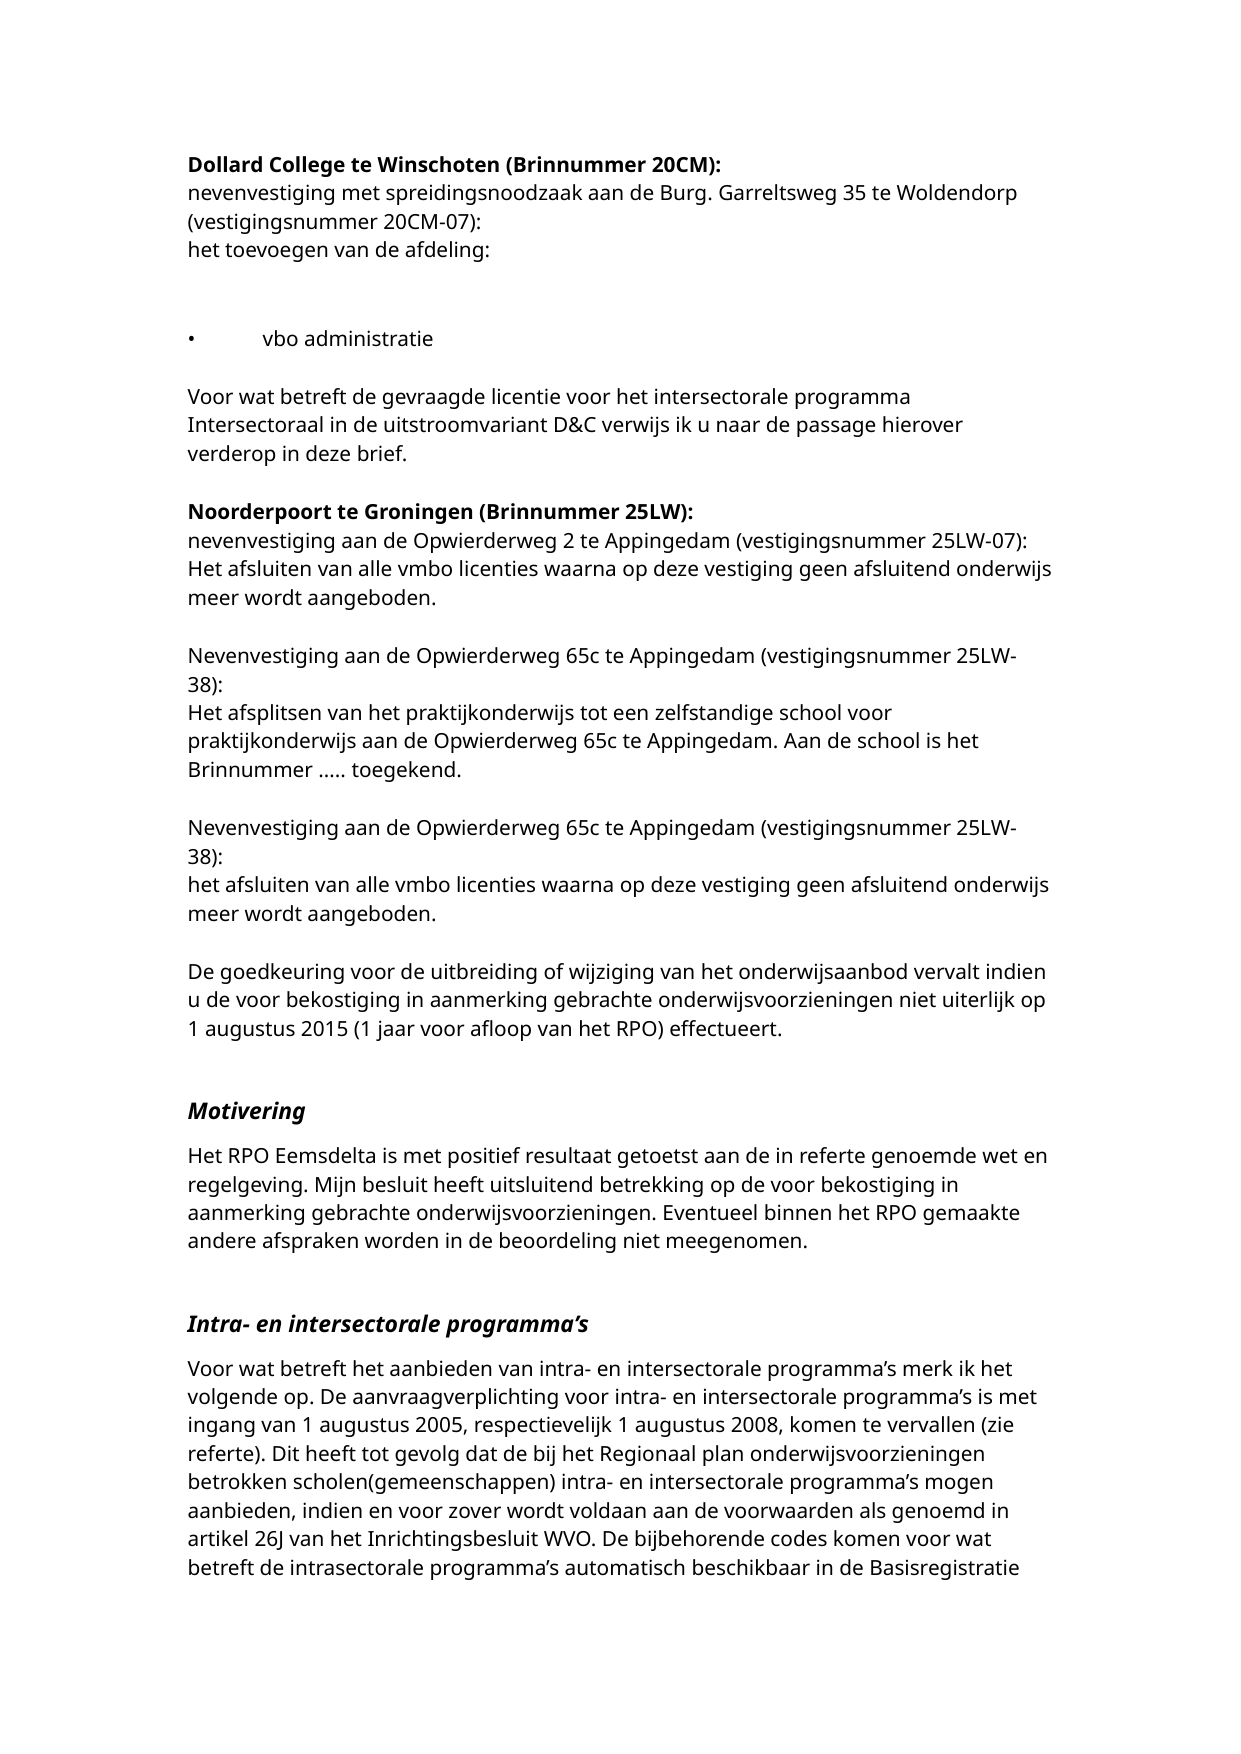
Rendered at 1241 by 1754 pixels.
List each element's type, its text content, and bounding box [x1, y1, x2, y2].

text Het afsplitsen van het praktijkonderwijs tot een zelfstandige school voor praktijkonderwijs aan de Opwierderweg 65c te Appingedam. Aan de school is het Brinnummer ….. toegekend. [187, 698, 1053, 783]
text het toevoegen van de afdeling: [187, 235, 1053, 264]
text Nevenvestiging aan de Opwierderweg 65c te Appingedam (vestigingsnummer 25LW-38): [187, 813, 1053, 870]
text Noorderpoort te Groningen (Brinnummer 25LW): [187, 497, 1053, 526]
list vbo administratie [187, 324, 1053, 352]
text Dollard College te Winschoten (Brinnummer 20CM): [187, 150, 1053, 178]
subtitle Motivering [187, 1095, 1053, 1126]
text Voor wat betreft het aanbieden van intra- en intersectorale programma’s merk ik het volgende op. De aanvraagverplichting voor intra- en intersectorale programma’s is met ingang van 1 augustus 2005, respectievelijk 1 augustus 2008, komen te vervallen (zie referte). Dit heeft tot gevolg dat de bij het Regionaal plan onderwijsvoorzieningen betrokken scholen(gemeenschappen) intra- en intersectorale programma’s mogen aanbieden, indien en voor zover wordt voldaan aan de voorwaarden als genoemd in artikel 26J van het Inrichtingsbesluit WVO. De bijbehorende codes komen voor wat betreft de intrasectorale programma’s automatisch beschikbaar in de Basisregistratie [187, 1354, 1053, 1581]
text Het RPO Eemsdelta is met positief resultaat getoetst aan de in referte genoemde wet en regelgeving. Mijn besluit heeft uitsluitend betrekking op de voor bekostiging in aanmerking gebrachte onderwijsvoorzieningen. Eventueel binnen het RPO gemaakte andere afspraken worden in de beoordeling niet meegenomen. [187, 1141, 1053, 1255]
text nevenvestiging aan de Opwierderweg 2 te Appingedam (vestigingsnummer 25LW-07): [187, 526, 1053, 554]
text Het afsluiten van alle vmbo licenties waarna op deze vestiging geen afsluitend onderwijs meer wordt aangeboden. [187, 554, 1053, 611]
text het afsluiten van alle vmbo licenties waarna op deze vestiging geen afsluitend onderwijs meer wordt aangeboden. [187, 870, 1053, 927]
text Voor wat betreft de gevraagde licentie voor het intersectorale programma Intersectoraal in de uitstroomvariant D&C verwijs ik u naar de passage hierover verderop in deze brief. [187, 382, 1053, 467]
subtitle Intra- en intersectorale programma’s [187, 1307, 1053, 1339]
text nevenvestiging met spreidingsnoodzaak aan de Burg. Garreltsweg 35 te Woldendorp (vestigingsnummer 20CM-07): [187, 178, 1053, 235]
text De goedkeuring voor de uitbreiding of wijziging van het onderwijsaanbod vervalt indien u de voor bekostiging in aanmerking gebrachte onderwijsvoorzieningen niet uiterlijk op 1 augustus 2015 (1 jaar voor afloop van het RPO) effectueert. [187, 957, 1053, 1042]
text Nevenvestiging aan de Opwierderweg 65c te Appingedam (vestigingsnummer 25LW-38): [187, 641, 1053, 698]
